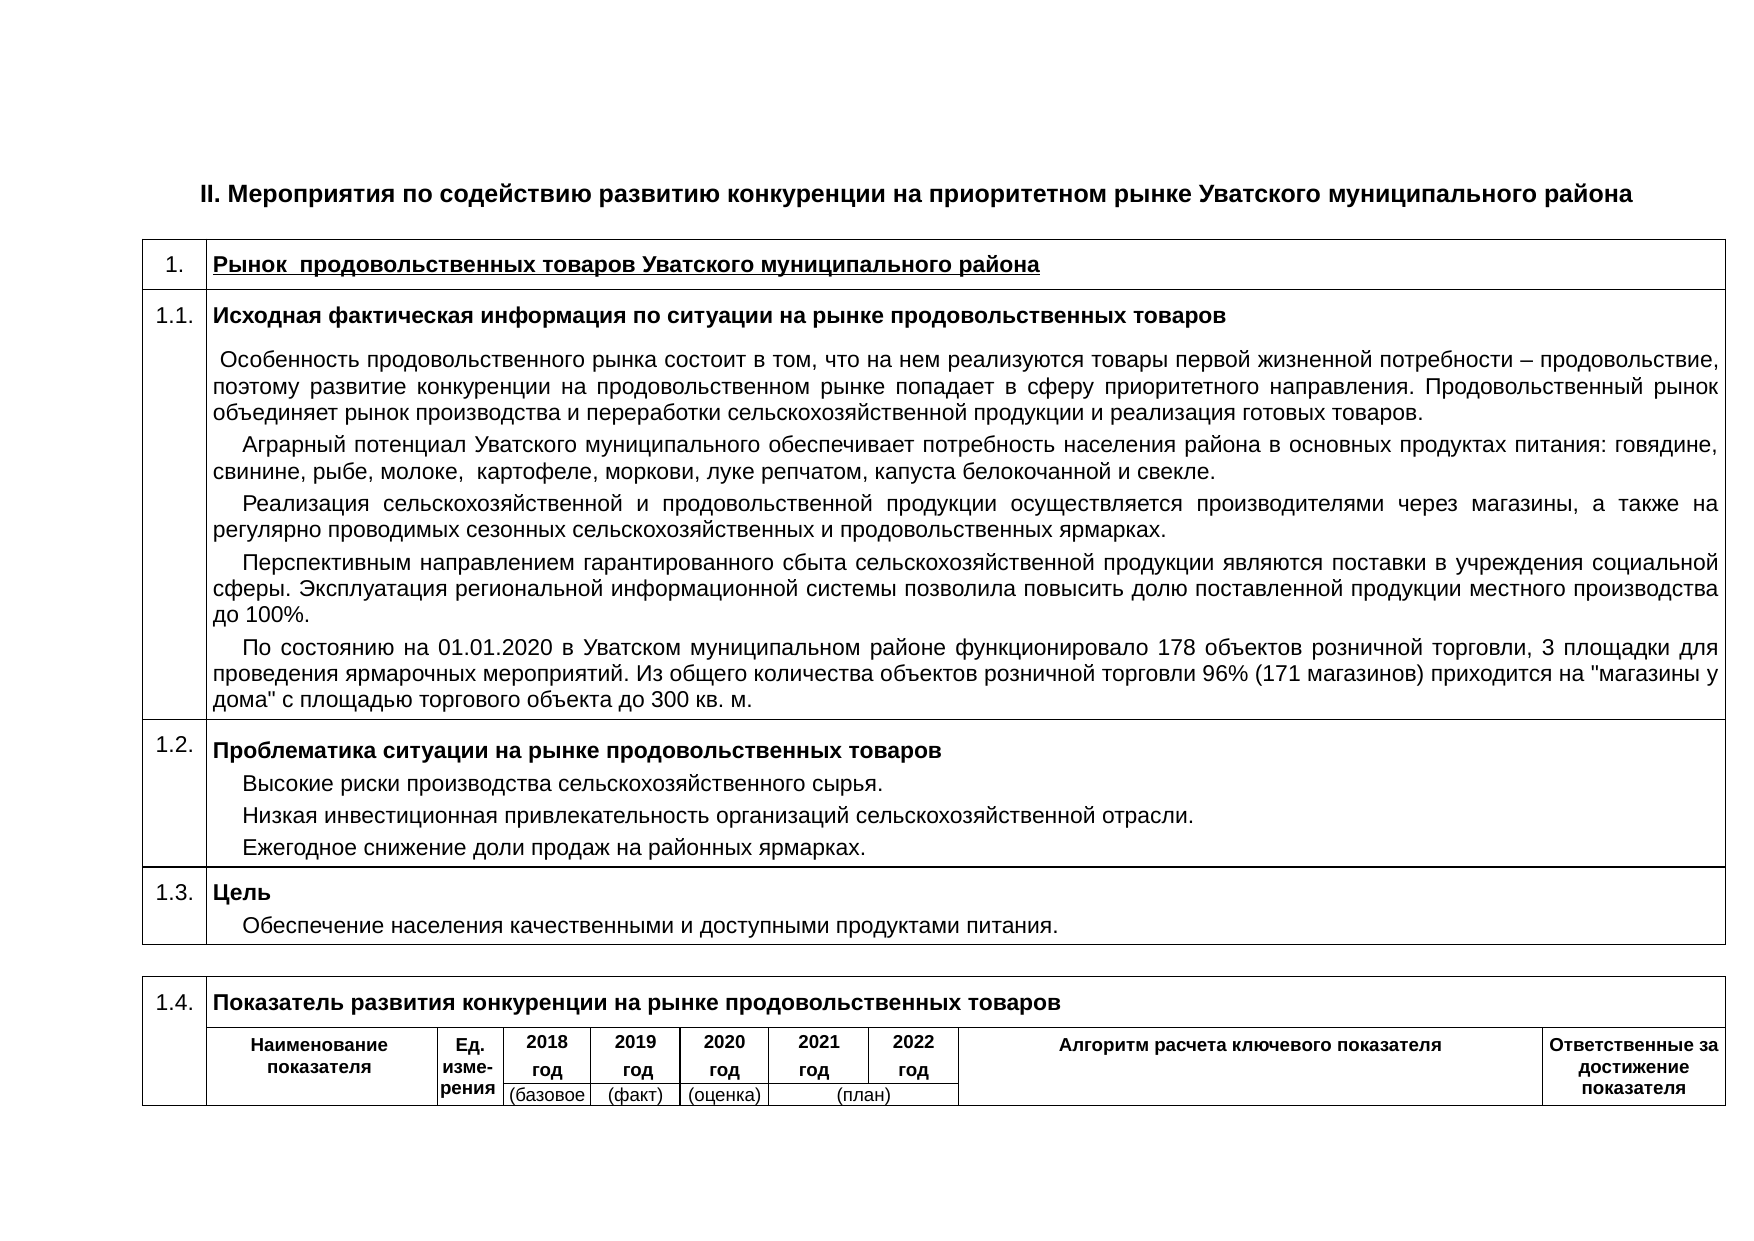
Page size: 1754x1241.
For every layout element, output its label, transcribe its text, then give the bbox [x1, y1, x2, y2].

table_cell Проблематика ситуации на рынке продовольственных товаров Высокие риски производства сельскохозяйственного сырья. Низкая инвестиционная привлекательность организаций сельскохозяйственной отрасли. Ежегодное снижение доли продаж на районных ярмарках. [207, 720, 1725, 866]
table_cell 2020 год [681, 1028, 768, 1083]
table_header Рынок продовольственных товаров Уватского муниципального района [207, 240, 1725, 289]
table_cell Ед. изме-рения [438, 1028, 503, 1105]
table_cell Ответственные за достижение показателя [1543, 1028, 1725, 1105]
table_cell (оценка) [681, 1084, 768, 1105]
title II. Мероприятия по содействию развитию конкуренции на приоритетном рынке Уватского муниципального района [150, 179, 1683, 208]
table_cell 1.3. [143, 868, 206, 944]
table_cell (базовое [504, 1084, 590, 1105]
table_cell Алгоритм расчета ключевого показателя [959, 1028, 1542, 1105]
table_cell Наименование показателя [207, 1028, 437, 1105]
table_header 1. [143, 240, 206, 289]
table_cell Цель Обеспечение населения качественными и доступными продуктами питания. [207, 868, 1725, 944]
table_cell Исходная фактическая информация по ситуации на рынке продовольственных товаров Особенность продовольственного рынка состоит в том, что на нем реализуются товары первой жизненной потребности – продовольствие, поэтому развитие конкуренции на продовольственном рынке попадает в сферу приоритетного направления. Продовольственный рынок объединяет рынок производства и переработки сельскохозяйственной продукции и реализация готовых товаров. Аграрный потенциал Уватского муниципального обеспечивает потребность населения района в основных продуктах питания: говядине, свинине, рыбе, молоке, картофеле, моркови, луке репчатом, капуста белокочанной и свекле. Реализация сельскохозяйственной и продовольственной продукции осуществляется производителями через магазины, а также на регулярно проводимых сезонных сельскохозяйственных и продовольственных ярмарках. Перспективным направлением гарантированного сбыта сельскохозяйственной продукции являются поставки в учреждения социальной сферы. Эксплуатация региональной информационной системы позволила повысить долю поставленной продукции местного производства до 100%. По состоянию на 01.01.2020 в Уватском муниципальном районе функционировало 178 объектов розничной торговли, 3 площадки для проведения ярмарочных мероприятий. Из общего количества объектов розничной торговли 96% (171 магазинов) приходится на "магазины у дома" с площадью торгового объекта до 300 кв. м. [207, 290, 1725, 718]
table_cell (план) [769, 1084, 958, 1105]
table_cell 2019 год [591, 1028, 679, 1083]
table_cell 2021 год [769, 1028, 868, 1083]
table_header Показатель развития конкуренции на рынке продовольственных товаров [207, 977, 1725, 1027]
table_cell (факт) [591, 1084, 679, 1105]
table_cell 2022 год [869, 1028, 958, 1083]
table_cell 2018 год [504, 1028, 590, 1083]
table_header 1.4. [143, 977, 206, 1105]
table_cell 1.1. [143, 290, 206, 718]
table_cell 1.2. [143, 720, 206, 866]
